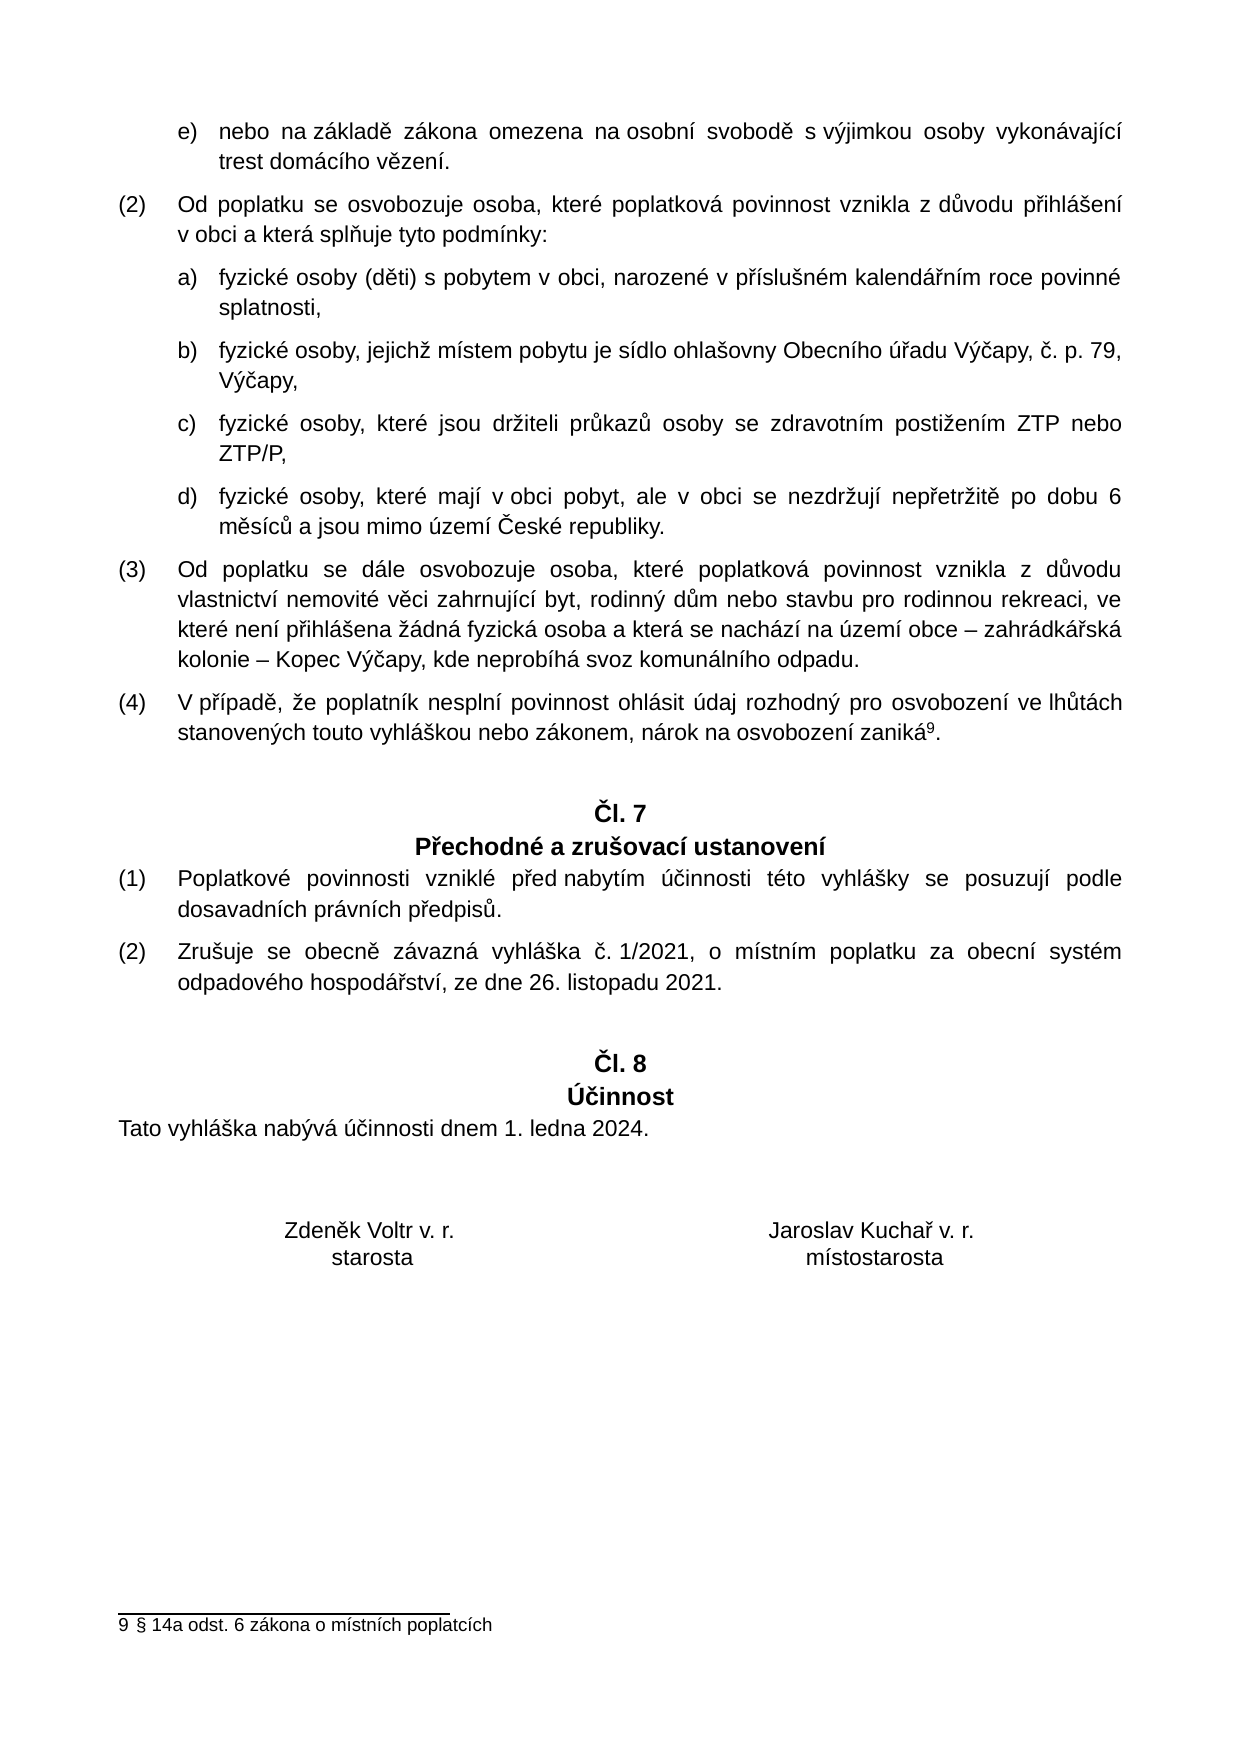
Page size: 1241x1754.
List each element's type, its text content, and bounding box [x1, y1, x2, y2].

table_header Jaroslav Kuchař v. r. místostarosta [620, 1158, 1122, 1276]
list Zrušuje se obecně závazná vyhláška č. 1/2021, o místním poplatku za obecní systém odpadového hospodářství, ze dne 26. listopadu 2021. [118, 938, 1122, 995]
list Od poplatku se osvobozuje osoba, které poplatková povinnost vznikla z důvodu přihlášení v obci a která splňuje tyto podmínky: [118, 191, 1122, 248]
list nebo na základě zákona omezena na osobní svobodě s výjimkou osoby vykonávající trest domácího vězení. [177, 118, 1122, 175]
table_cell [620, 1276, 1122, 1394]
list Od poplatku se dále osvobozuje osoba, které poplatková povinnost vznikla z důvodu vlastnictví nemovité věci zahrnující byt, rodinný dům nebo stavbu pro rodinnou rekreaci, ve které není přihlášena žádná fyzická osoba a která se nachází na území obce – zahrádkářská kolonie – Kopec Výčapy, kde neprobíhá svoz komunálního odpadu. [118, 556, 1122, 673]
list V případě, že poplatník nesplní povinnost ohlásit údaj rozhodný pro osvobození ve lhůtách stanovených touto vyhláškou nebo zákonem, nárok na osvobození zaniká. [118, 689, 1122, 746]
subtitle Čl. 8 Účinnost [118, 1049, 1122, 1111]
table_cell [118, 1276, 620, 1394]
list fyzické osoby, jejichž místem pobytu je sídlo ohlašovny Obecního úřadu Výčapy, č. p. 79, Výčapy, [177, 337, 1122, 393]
text Tato vyhláška nabývá účinnosti dnem 1. ledna 2024. [118, 1115, 1122, 1141]
subtitle Čl. 7 Přechodné a zrušovací ustanovení [118, 799, 1122, 861]
list § 14a odst. 6 zákona o místních poplatcích [118, 1614, 1122, 1635]
list Poplatkové povinnosti vzniklé před nabytím účinnosti této vyhlášky se posuzují podle dosavadních právních předpisů. [118, 865, 1122, 922]
list fyzické osoby, které jsou držiteli průkazů osoby se zdravotním postižením ZTP nebo ZTP/P, [177, 410, 1122, 466]
list fyzické osoby (děti) s pobytem v obci, narozené v příslušném kalendářním roce povinné splatnosti, [177, 264, 1122, 321]
list fyzické osoby, které mají v obci pobyt, ale v obci se nezdržují nepřetržitě po dobu 6 měsíců a jsou mimo území České republiky. [177, 483, 1122, 539]
table_header Zdeněk Voltr v. r. starosta [118, 1158, 620, 1276]
